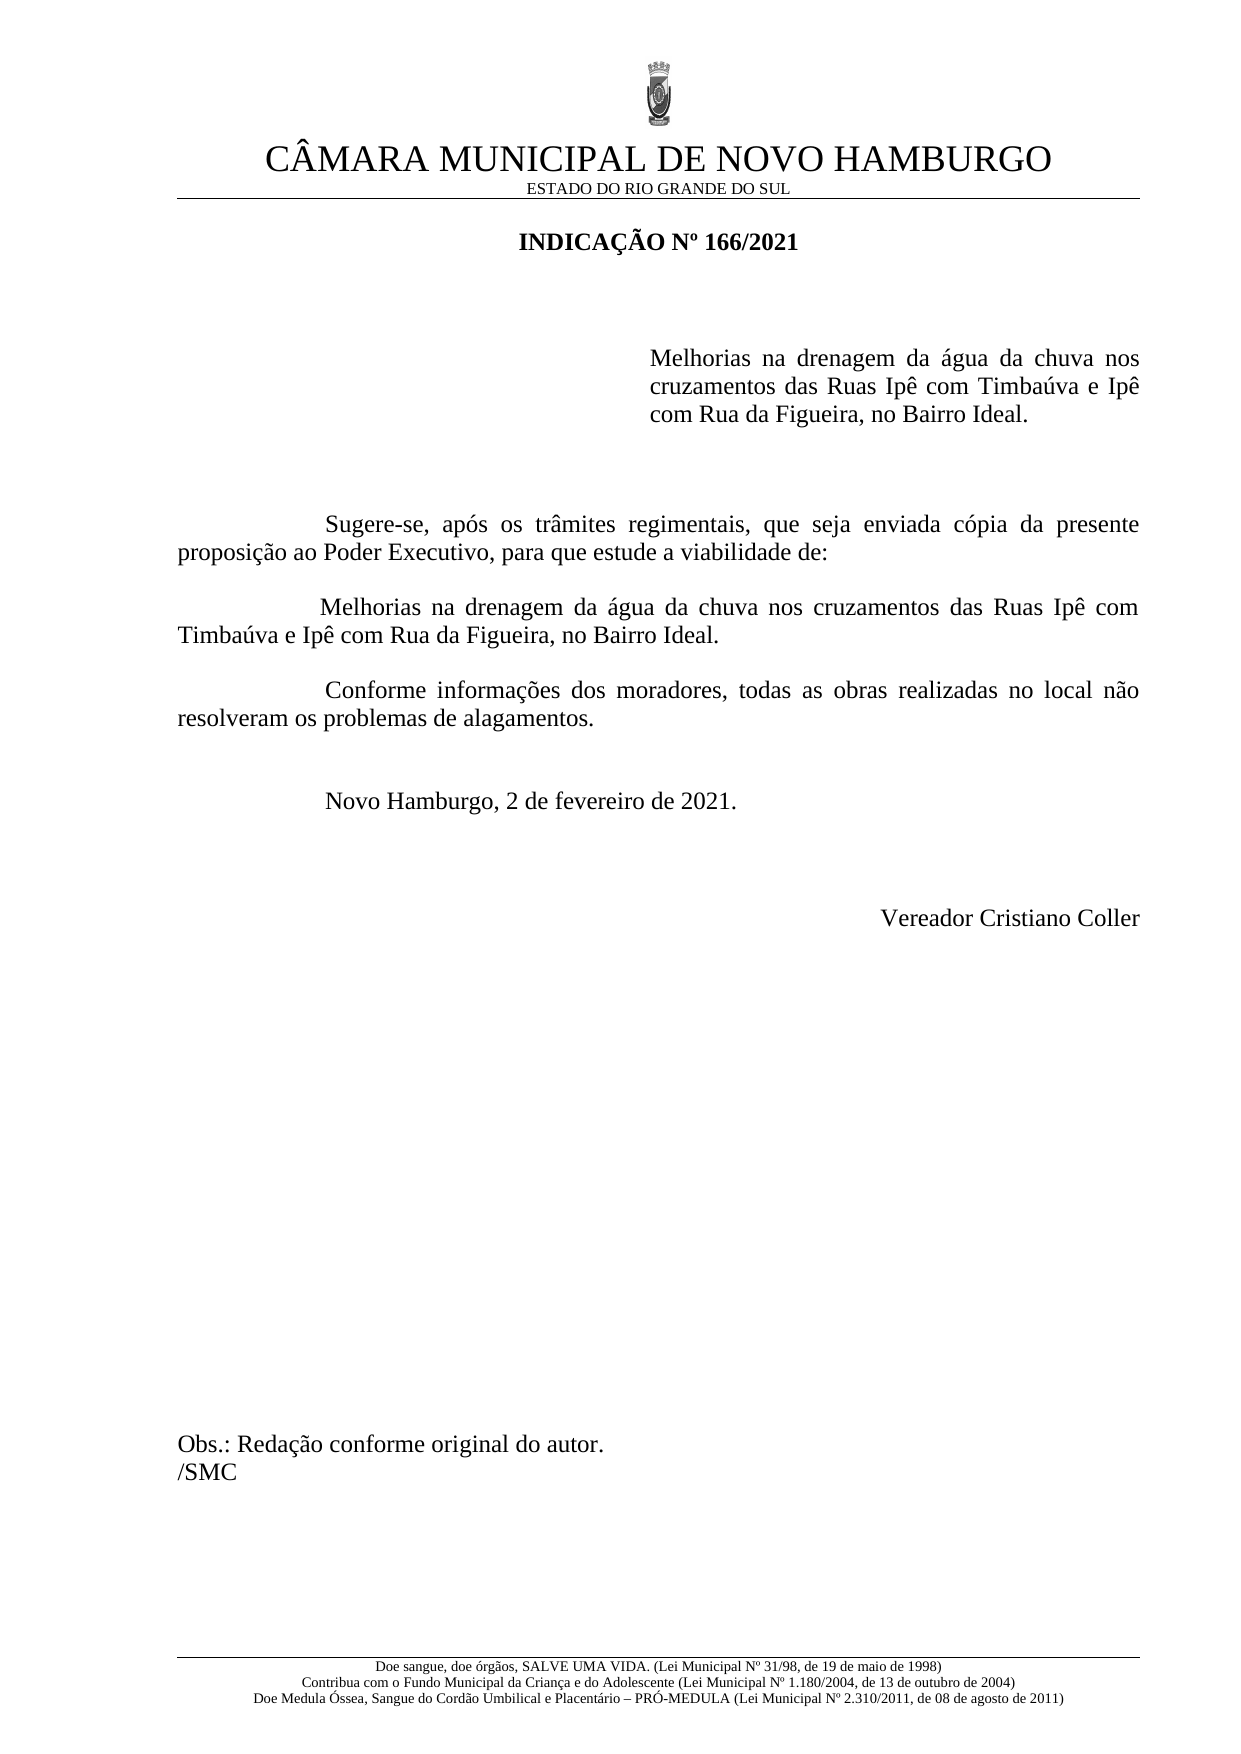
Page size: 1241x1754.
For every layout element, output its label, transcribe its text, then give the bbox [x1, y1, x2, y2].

text Obs.: Redação conforme original do autor. [177, 1430, 1140, 1458]
text Melhorias na drenagem da água da chuva nos cruzamentos das Ruas Ipê com Timbaúva e Ipê com Rua da Figueira, no Bairro Ideal. [177, 593, 1140, 649]
text /SMC [177, 1458, 1140, 1486]
text Melhorias na drenagem da água da chuva nos cruzamentos das Ruas Ipê com Timbaúva e Ipê com Rua da Figueira, no Bairro Ideal. [649, 344, 1140, 428]
text Conforme informações dos moradores, todas as obras realizadas no local não resolveram os problemas de alagamentos. [177, 677, 1140, 732]
text Vereador Cristiano Coller [177, 904, 1140, 931]
text Novo Hamburgo, 2 de fevereiro de 2021. [177, 787, 1140, 815]
text Sugere-se, após os trâmites regimentais, que seja enviada cópia da presente proposição ao Poder Executivo, para que estude a viabilidade de: [177, 510, 1140, 566]
text INDICAÇÃO Nº 166/2021 [177, 228, 1140, 256]
